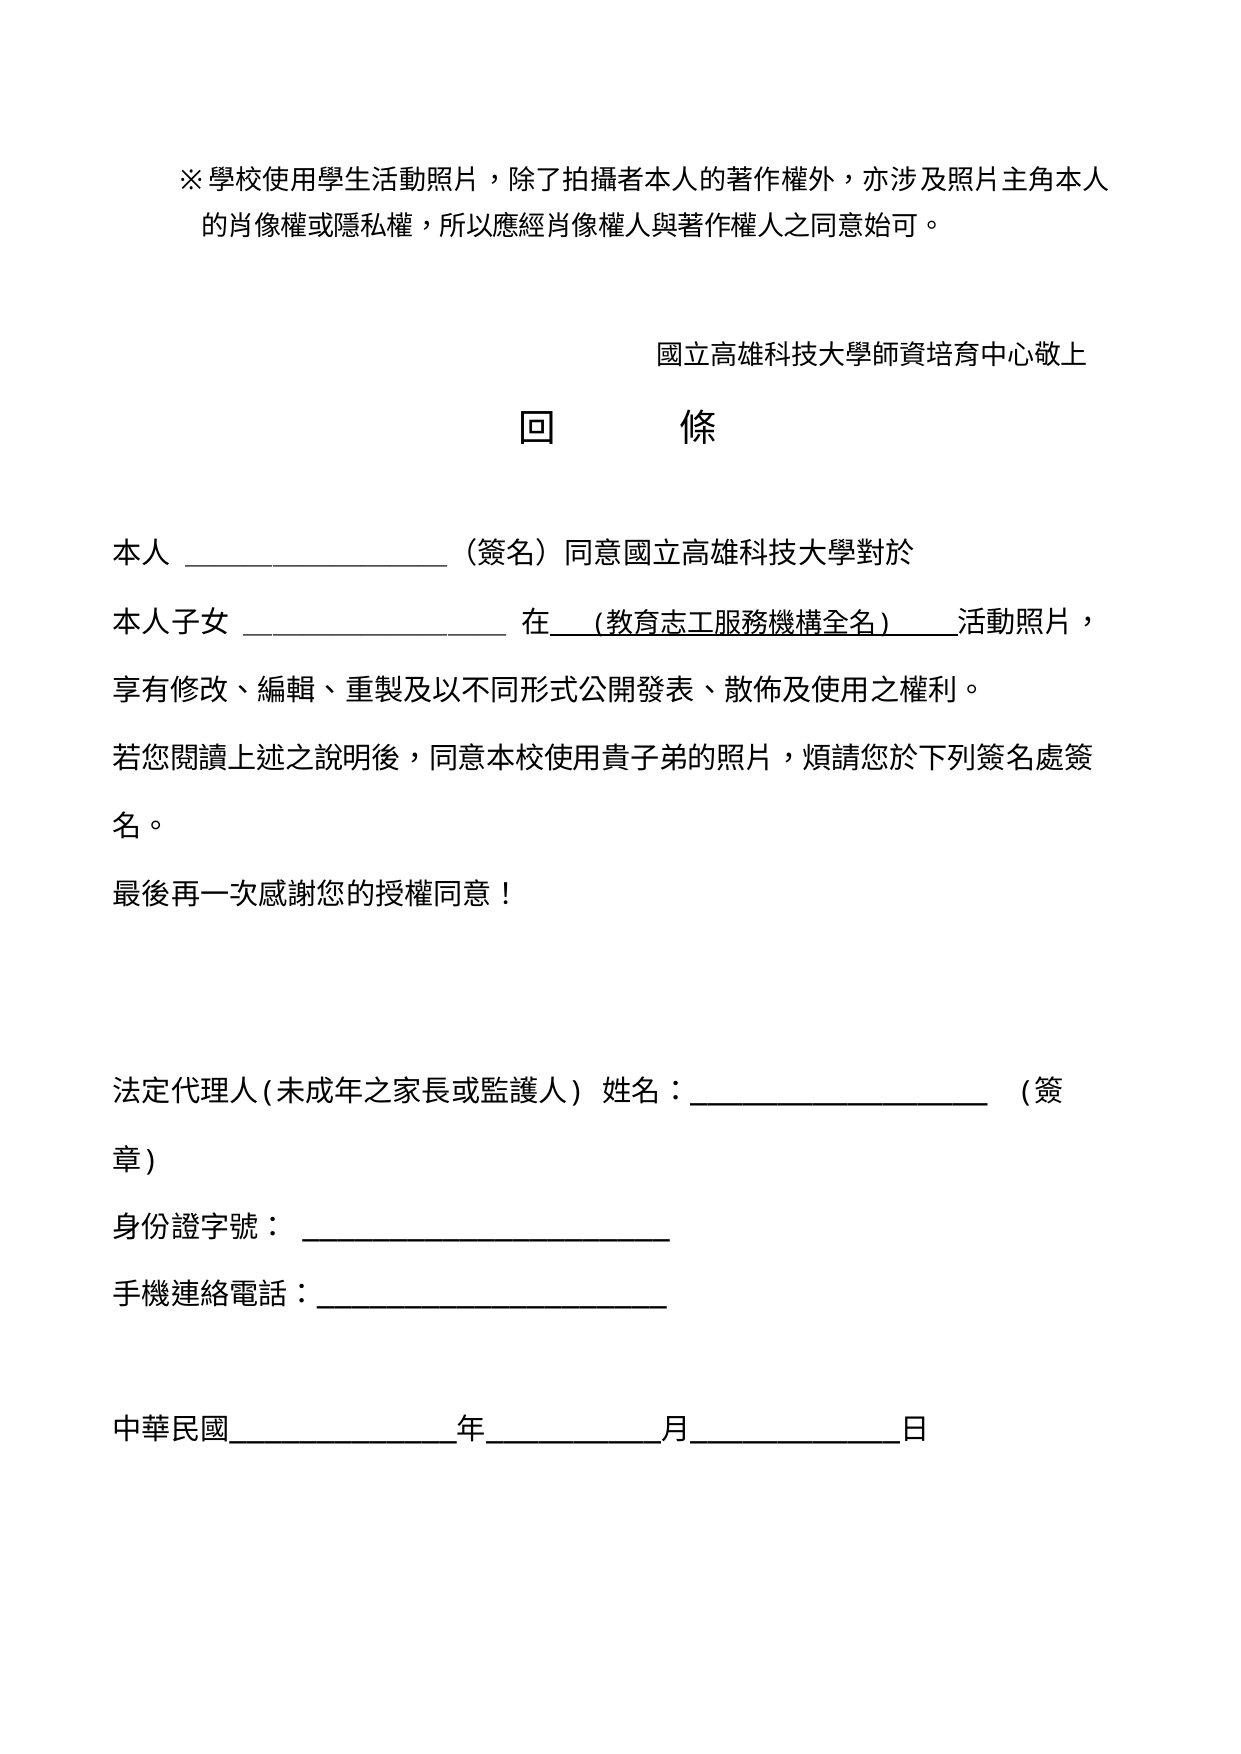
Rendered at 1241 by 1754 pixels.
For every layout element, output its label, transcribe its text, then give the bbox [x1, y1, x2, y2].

text 手機連絡電話：____________________ [112, 1251, 1110, 1313]
text 法定代理人(未成年之家長或監護人) 姓名：_________________ (簽章) [112, 1047, 1110, 1178]
text 最後再一次感謝您的授權同意！ [112, 850, 1110, 912]
text 若您閱讀上述之說明後，同意本校使用貴子弟的照片，煩請您於下列簽名處簽名。 [112, 714, 1110, 845]
text 中華民國_____________年__________月____________日 [112, 1385, 1110, 1447]
text 國立高雄科技大學師資培育中心敬上 [656, 333, 1128, 373]
text 本人 ＿＿＿＿＿＿＿＿＿（簽名）同意國立高雄科技大學對於 本人子女 ＿＿＿＿＿＿＿＿＿ 在 (教育志工服務機構全名) 活動照片，享有修改、編輯、重製及以不同形式公開發表、散佈及使用之權利。 [112, 509, 1117, 709]
text ※學校使用學生活動照片，除了拍攝者本人的著作權外，亦涉及照片主角本人的肖像權或隱私權，所以應經肖像權人與著作權人之同意始可。 [175, 158, 1110, 243]
text 回 條 [112, 383, 1122, 446]
text 身份證字號： _____________________ [112, 1183, 1110, 1246]
